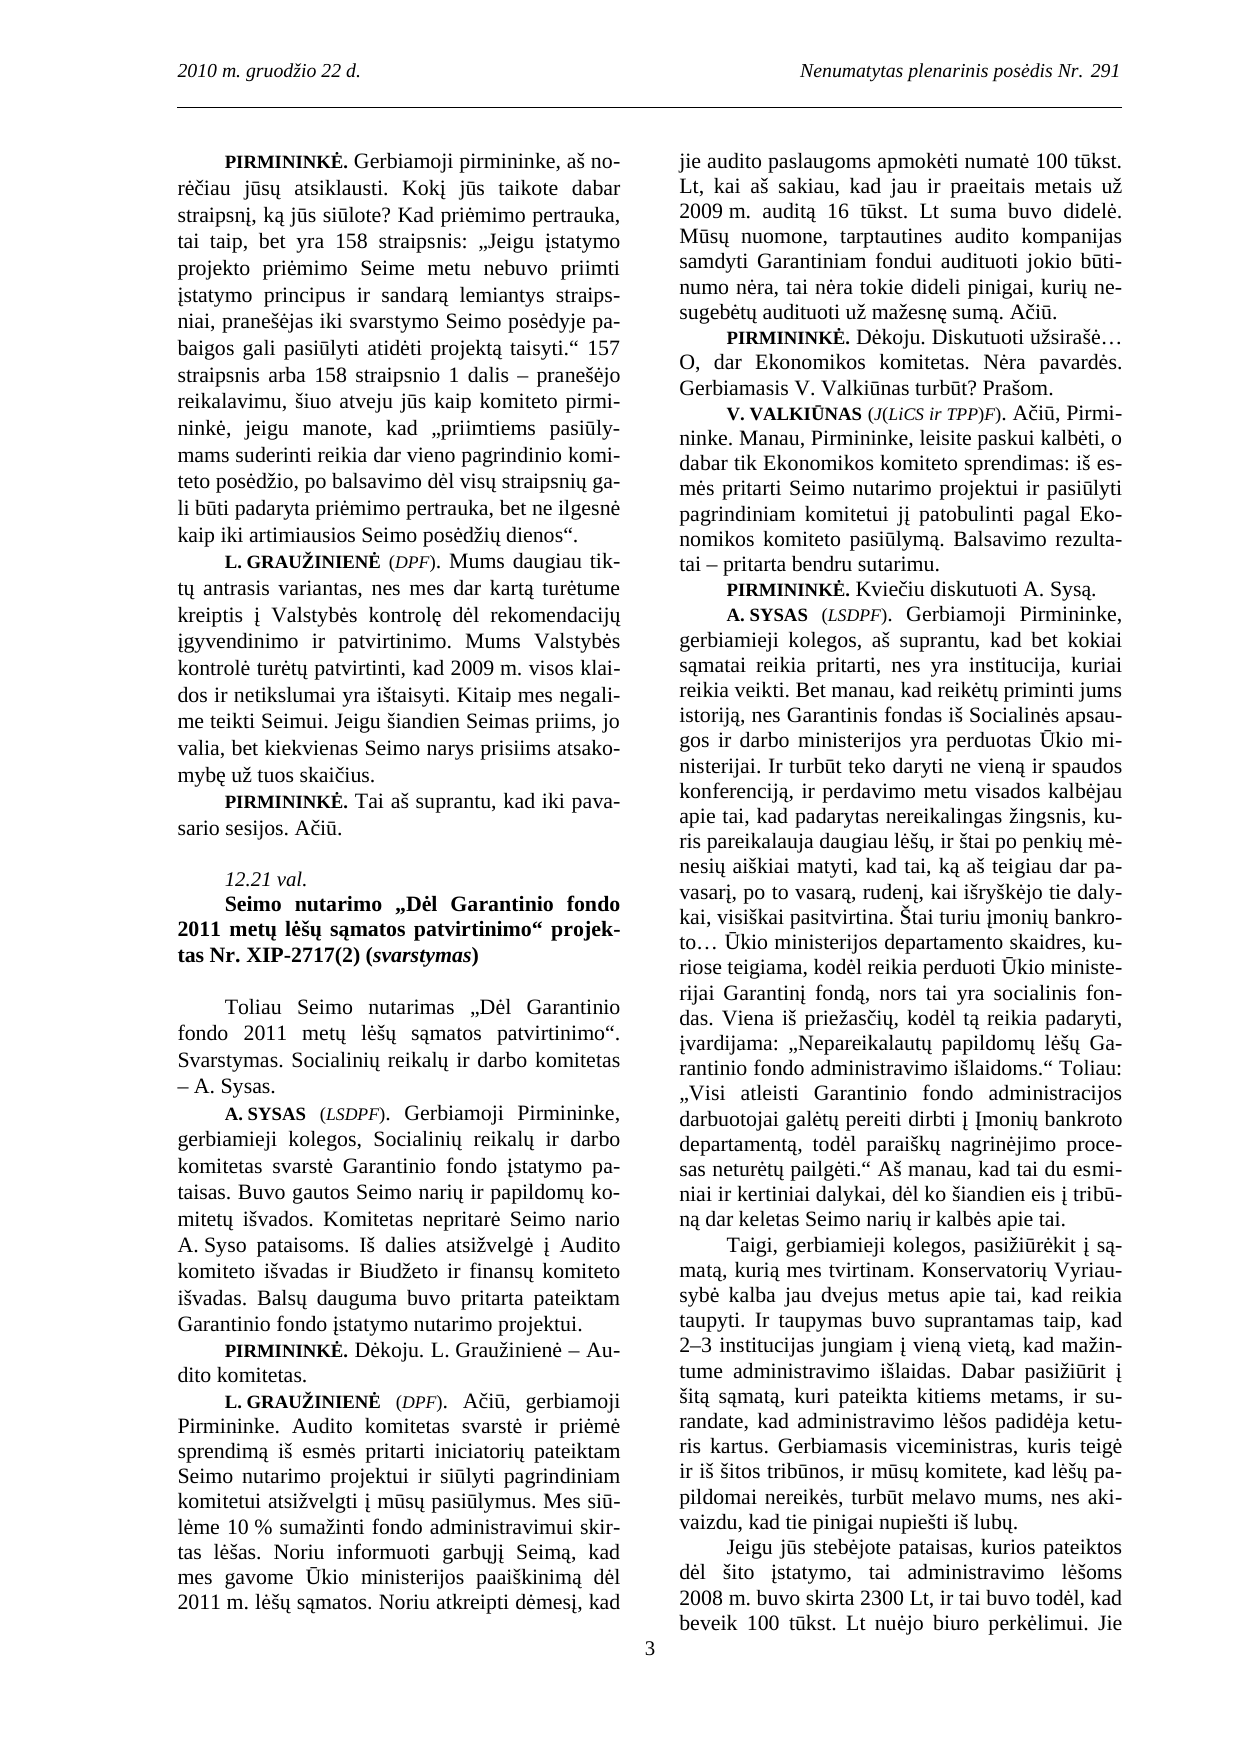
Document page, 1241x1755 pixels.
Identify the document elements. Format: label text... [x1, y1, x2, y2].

text PIRMININKĖ. Ger­bia­mo­ji pir­mi­nin­ke, aš no­rė­čiau jū­sų at­si­klaus­ti. Ko­kį jūs tai­ko­te da­bar straips­nį, ką jūs siū­lo­te? Kad pri­ėmi­mo per­trau­ka, tai taip, bet yra 158 straips­nis: „Jei­gu įsta­ty­mo pro­jek­to pri­ėmi­mo Sei­me me­tu ne­bu­vo pri­im­ti įsta­ty­mo prin­ci­pus ir san­da­rą le­mian­tys straips­niai, pra­ne­šė­jas iki svars­ty­mo Sei­mo po­sė­dy­je pa­bai­gos ga­li pa­siū­ly­ti ati­dė­ti pro­jek­tą tai­sy­ti.“ 157 straips­nis ar­ba 158 straips­nio 1 da­lis – pra­ne­šė­jo rei­ka­la­vi­mu, šiuo at­ve­ju jūs kaip ko­mi­te­to pir­mi­nin­kė, jei­gu ma­no­te, kad „pri­im­tiems pa­siū­ly­mams su­de­rin­ti rei­kia dar vie­no pa­grin­di­nio ko­mi­te­to po­sė­džio, po bal­sa­vi­mo dėl vi­sų straips­nių ga­li bū­ti pa­da­ry­ta pri­ėmi­mo per­trau­ka, bet ne il­ges­nė kaip iki ar­ti­miau­sios Sei­mo po­sė­džių die­nos“. [177, 148, 620, 548]
text L. GRAUŽINIENĖ (DPF). Ačiū, ger­bia­mo­ji Pir­mi­nin­ke. Au­di­to ko­mi­te­tas svars­tė ir pri­ėmė spren­di­mą iš es­mės pri­tar­ti ini­cia­to­rių pa­teik­tam Sei­mo nu­ta­ri­mo pro­jek­tui ir siū­ly­ti pa­grin­di­niam ko­mi­te­tui at­si­žvelg­ti į mū­sų pa­siū­ly­mus. Mes siū­lė­me 10 % su­ma­žin­ti fon­do ad­mi­nist­ra­vi­mui skir­tas lė­šas. No­riu in­for­muo­ti gar­bų­jį Sei­mą, kad mes ga­vo­me Ūkio mi­nis­te­ri­jos pa­aiš­ki­ni­mą dėl 2011 m. lė­šų są­ma­tos. No­riu at­kreip­ti dė­me­sį, kad [177, 1388, 620, 1614]
text To­liau Sei­mo nu­ta­ri­mas „Dėl Ga­ran­ti­nio fon­do 2011 me­tų lė­šų są­ma­tos pa­tvir­ti­ni­mo“. Svars­ty­mas. So­cia­li­nių rei­ka­lų ir dar­bo ko­mi­te­tas – A. Sy­sas. [177, 993, 620, 1099]
text Jei­gu jūs ste­bė­jo­te pa­tai­sas, ku­rios pa­teik­tos dėl ši­to įsta­ty­mo, tai ad­mi­nist­ra­vi­mo lė­šoms 2008 m. bu­vo skir­ta 2300 Lt, ir tai bu­vo to­dėl, kad be­veik 100 tūkst. Lt nu­ė­jo biu­ro per­kė­li­mui. Jie [679, 1534, 1122, 1635]
text Sei­mo nu­ta­ri­mo „Dėl Ga­ran­ti­nio fon­do 2011 me­tų lė­šų są­ma­tos pa­tvir­ti­ni­mo“ pro­jek­tas Nr. XIP-2717(2) (svars­ty­mas) [177, 891, 620, 967]
text PIRMININKĖ. Dė­ko­ju. Dis­ku­tuo­ti už­si­ra­šė… O, dar Eko­no­mi­kos ko­mi­te­tas. Nė­ra pa­var­dės. Ger­bia­ma­sis V. Val­kiū­nas tur­būt? Pra­šom. [679, 324, 1122, 400]
text L. GRAUŽINIENĖ (DPF). Mums dau­giau tik­tų ant­ra­sis va­rian­tas, nes mes dar kar­tą tu­rė­tu­me kreip­tis į Vals­ty­bės kon­tro­lę dėl re­ko­men­da­ci­jų įgy­ven­di­ni­mo ir pa­tvir­ti­ni­mo. Mums Vals­ty­bės kon­tro­lė tu­rė­tų pa­tvir­tin­ti, kad 2009 m. vi­sos klai­dos ir ne­tiks­lu­mai yra iš­tai­sy­ti. Ki­taip mes ne­ga­li­me teik­ti Sei­mui. Jei­gu šian­dien Sei­mas pri­ims, jo va­lia, bet kiek­vie­nas Sei­mo na­rys pri­si­ims at­sa­ko­my­bę už tuos skai­čius. [177, 548, 620, 788]
text PIRMININKĖ. Dė­ko­ju. L. Grau­ži­nie­nė – Au­di­to ko­mi­te­tas. [177, 1337, 620, 1388]
text A. SYSAS (LSDPF). Ger­bia­mo­ji Pir­mi­nin­ke, ger­bia­mie­ji ko­le­gos, aš su­pran­tu, kad bet ko­kiai są­ma­tai rei­kia pri­tar­ti, nes yra ins­ti­tu­ci­ja, ku­riai rei­kia veik­ti. Bet ma­nau, kad rei­kė­tų pri­min­ti jums is­to­ri­ją, nes Ga­ran­ti­nis fon­das iš So­cia­li­nės ap­sau­gos ir dar­bo mi­nis­te­ri­jos yra per­duo­tas Ūkio mi­nis­te­ri­jai. Ir tur­būt te­ko da­ry­ti ne vie­ną ir spau­dos kon­fe­ren­ci­ją, ir per­da­vi­mo me­tu vi­sa­dos kal­bė­jau apie tai, kad pa­da­ry­tas ne­rei­ka­lin­gas žings­nis, ku­ris pa­rei­ka­lau­ja dau­giau lė­šų, ir štai po pen­kių mė­ne­sių aiš­kiai ma­ty­ti, kad tai, ką aš tei­giau dar pa­va­sa­rį, po to va­sa­rą, ru­de­nį, kai iš­ryš­kė­jo tie da­ly­kai, vi­siš­kai pa­si­tvir­ti­na. Štai tu­riu įmo­nių ban­kro­to… Ūkio mi­nis­te­ri­jos de­par­ta­men­to skaid­res, ku­rio­se tei­gia­ma, ko­dėl rei­kia per­duo­ti Ūkio mi­nis­te­ri­jai Ga­ran­ti­nį fon­dą, nors tai yra so­cia­li­nis fon­das. Vie­na iš prie­žas­čių, ko­dėl tą rei­kia pa­da­ry­ti, įvar­di­ja­ma: „Ne­pa­rei­ka­lau­tų pa­pil­do­mų lė­šų Ga­ran­ti­nio fon­do ad­mi­nist­ra­vi­mo iš­lai­doms.“ To­liau: „Vi­si at­leis­ti Ga­ran­ti­nio fon­do ad­mi­nist­ra­ci­jos dar­buo­to­jai ga­lė­tų per­ei­ti dirb­ti į Įmo­nių ban­kro­to de­par­ta­men­tą, to­dėl pa­raiš­kų nag­ri­nė­ji­mo pro­ce­sas ne­tu­rė­tų pail­gė­ti.“ Aš ma­nau, kad tai du es­mi­niai ir ker­ti­niai da­ly­kai, dėl ko šian­dien eis į tri­bū­ną dar ke­le­tas Sei­mo na­rių ir kal­bės apie tai. [679, 601, 1122, 1232]
text A. SYSAS (LSDPF). Ger­bia­mo­ji Pir­mi­nin­ke, ger­bia­mie­ji ko­le­gos, So­cia­li­nių rei­ka­lų ir dar­bo ko­mi­te­tas svars­tė Ga­ran­ti­nio fon­do įsta­ty­mo pa­taisas. Bu­vo gau­tos Sei­mo na­rių ir pa­pil­do­mų ko­mi­te­tų iš­va­dos. Ko­mi­te­tas ne­pri­ta­rė Sei­mo na­rio A. Sy­so pa­tai­soms. Iš da­lies at­si­žvel­gė į Au­di­to ko­mi­te­to iš­va­das ir Biu­dže­to ir fi­nan­sų ko­mi­te­to iš­va­das. Bal­sų dau­gu­ma bu­vo pri­tar­ta pa­teik­tam Ga­ran­ti­nio fon­do įsta­ty­mo nu­ta­ri­mo pro­jek­tui. [177, 1099, 620, 1337]
text jie au­di­to pa­slau­goms ap­mo­kė­ti nu­ma­tė 100 tūkst. Lt, kai aš sa­kiau, kad jau ir pra­ei­tais me­tais už 2009 m. au­di­tą 16 tūkst. Lt su­ma bu­vo di­de­lė. Mū­sų nuo­mo­ne, tarp­tau­ti­nes au­di­to kom­pa­ni­jas sam­dy­ti Ga­ran­ti­niam fon­dui au­di­tuo­ti jo­kio bū­ti­nu­mo nė­ra, tai nė­ra to­kie di­de­li pi­ni­gai, ku­rių ne­su­ge­bė­tų au­di­tuo­ti už ma­žes­nę su­mą. Ačiū. [679, 148, 1122, 324]
text PIRMININKĖ. Kvie­čiu dis­ku­tuo­ti A. Sy­są. [679, 576, 1122, 601]
text PIRMININKĖ. Tai aš su­pran­tu, kad iki pa­va­sa­rio se­si­jos. Ačiū. [177, 788, 620, 841]
text Tai­gi, ger­bia­mie­ji ko­le­gos, pa­si­žiū­rė­kit į są­ma­tą, ku­rią mes tvir­ti­nam. Kon­ser­va­to­rių Vy­riau­sy­bė kal­ba jau dve­jus me­tus apie tai, kad rei­kia tau­py­ti. Ir tau­py­mas bu­vo su­pran­ta­mas taip, kad 2–3 ins­ti­tu­ci­jas jun­giam į vie­ną vie­tą, kad ma­žin­tu­me ad­mi­nist­ra­vi­mo iš­lai­das. Da­bar pa­si­žiū­rit į ši­tą są­ma­tą, ku­ri pa­teik­ta ki­tiems me­tams, ir su­ran­da­te, kad ad­mi­nist­ra­vi­mo lė­šos pa­di­dė­ja ke­tu­ris kar­tus. Ger­bia­ma­sis vi­ce­mi­nist­ras, ku­ris tei­gė ir iš ši­tos tri­bū­nos, ir mūsų ko­mi­te­te, kad lė­šų pa­pil­do­mai ne­rei­kės, tur­būt me­la­vo mums, nes aki­vaiz­du, kad tie pi­ni­gai nu­pieš­ti iš lu­bų. [679, 1232, 1122, 1534]
text V. VALKIŪNAS (J(LiCS ir TPP)F). Ačiū, Pir­mi­nin­ke. Ma­nau, Pir­mi­nin­ke, lei­si­te pas­kui kal­bė­ti, o da­bar tik Eko­no­mi­kos ko­mi­te­to spren­di­mas: iš es­mės pri­tar­ti Sei­mo nu­ta­ri­mo pro­jek­tui ir pa­siū­ly­ti pa­grin­di­niam ko­mi­te­tui jį pa­to­bu­lin­ti pa­gal Eko­no­mi­kos ko­mi­te­to pa­siū­ly­mą. Bal­sa­vi­mo re­zul­ta­tai – pri­tar­ta ben­dru su­ta­ri­mu. [679, 400, 1122, 576]
text 12.21 val. [224, 867, 620, 891]
